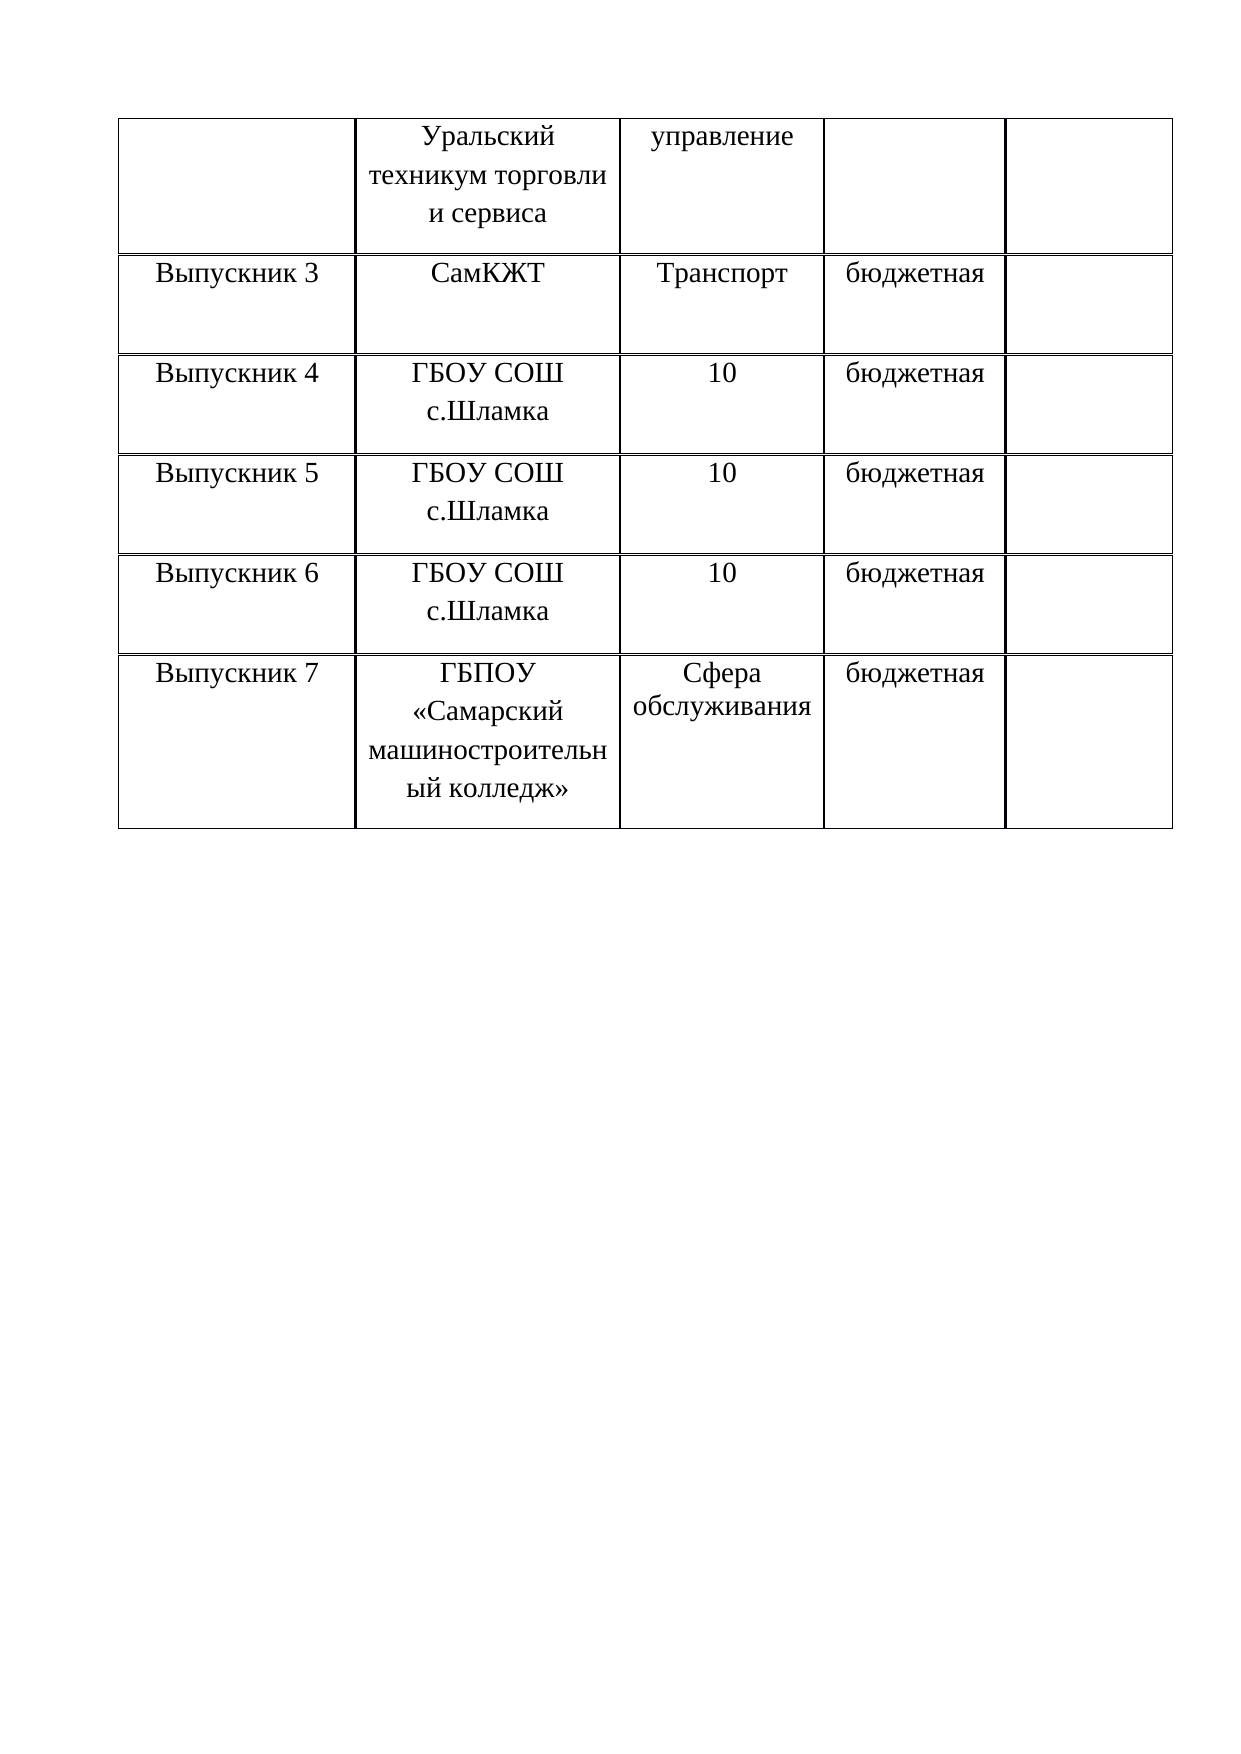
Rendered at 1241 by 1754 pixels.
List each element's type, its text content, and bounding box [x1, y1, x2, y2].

table_cell ГБОУ СОШ с.Шламка [357, 456, 619, 553]
table_cell 10 [621, 556, 823, 653]
table_cell ГБОУ СОШ с.Шламка [357, 356, 619, 453]
table_cell [1007, 556, 1172, 653]
table_cell [119, 119, 354, 253]
table_cell [1007, 456, 1172, 553]
table_cell [1007, 356, 1172, 453]
table_cell Выпускник 3 [119, 256, 354, 353]
table_cell Выпускник 5 [119, 456, 354, 553]
table_cell -Уральский техникум торговли и сервиса [357, 119, 619, 253]
table_cell ГБПОУ «Самарский машиностроительный колледж» [357, 656, 619, 828]
table_cell бюджетная [825, 356, 1004, 453]
table_cell бюджетная [825, 456, 1004, 553]
table_cell управление [621, 119, 823, 253]
table_cell Выпускник 4 [119, 356, 354, 453]
table_cell [825, 119, 1004, 253]
table_cell ГБОУ СОШ с.Шламка [357, 556, 619, 653]
table_cell бюджетная [825, 256, 1004, 353]
table_cell [1007, 256, 1172, 353]
table_cell Сфера обслуживания [621, 656, 823, 828]
table_cell 10 [621, 456, 823, 553]
table_cell Выпускник 7 [119, 656, 354, 828]
table_cell [1007, 656, 1172, 828]
table_cell Транспорт [621, 256, 823, 353]
table_cell бюджетная [825, 556, 1004, 653]
table_cell 10 [621, 356, 823, 453]
table_cell [1007, 119, 1172, 253]
table_cell СамКЖТ [357, 256, 619, 353]
table_cell Выпускник 6 [119, 556, 354, 653]
table_cell бюджетная [825, 656, 1004, 828]
